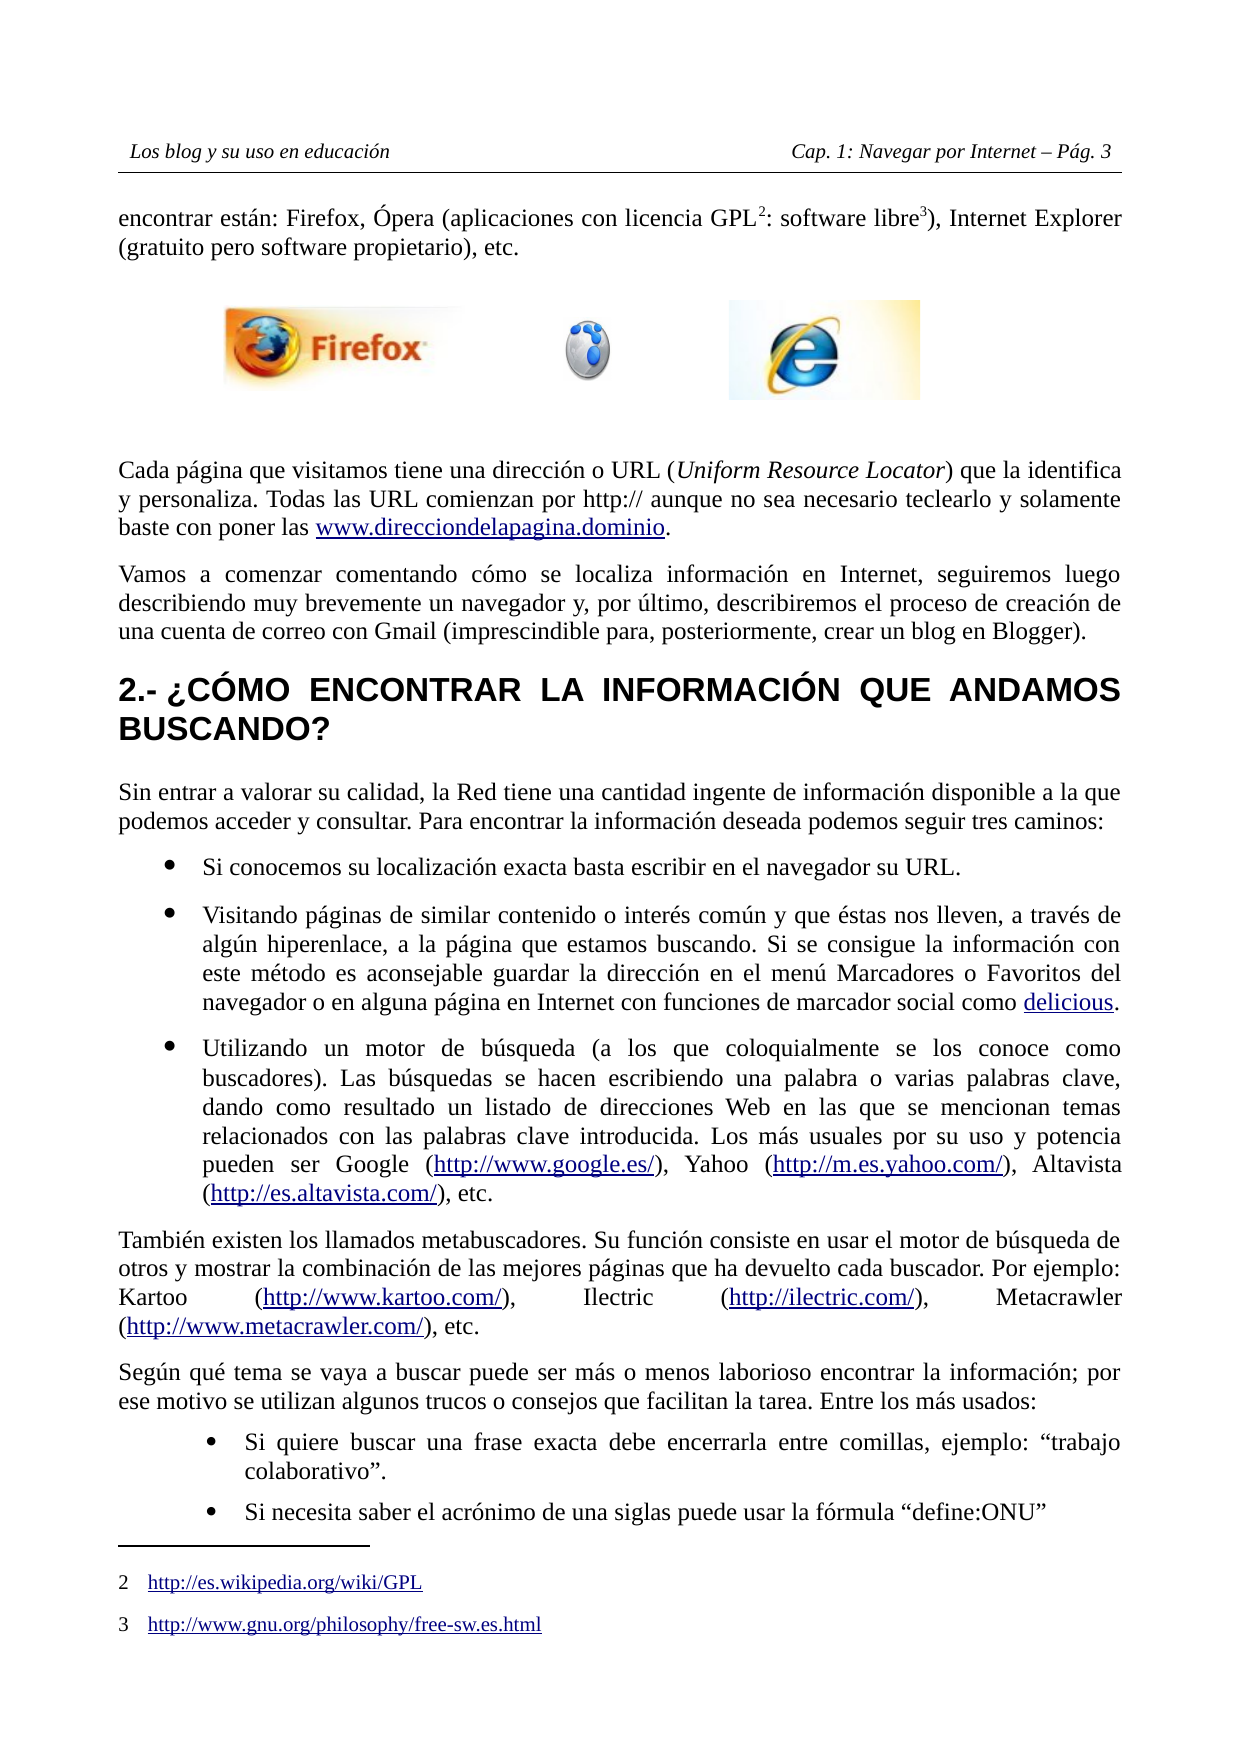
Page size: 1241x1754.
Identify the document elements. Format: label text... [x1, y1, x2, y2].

text http://www.gnu.org/philosophy/free-sw.es.html [118, 1612, 1122, 1636]
text Vamos a comenzar comentando cómo se localiza información en Internet, seguiremos luego describiendo muy brevemente un navegador y, por último, describiremos el proceso de creación de una cuenta de correo con Gmail (imprescindible para, posteriormente, crear un blog en Blogger). [118, 559, 1122, 645]
text También existen los llamados metabuscadores. Su función consiste en usar el motor de búsqueda de otros y mostrar la combinación de las mejores páginas que ha devuelto cada buscador. Por ejemplo: Kartoo (http://www.kartoo.com/), Ilectric (http://ilectric.com/), Metacrawler (http://www.metacrawler.com/), etc. [118, 1225, 1122, 1340]
list Si necesita saber el acrónimo de una siglas puede usar la fórmula “define:ONU” [207, 1497, 1122, 1526]
list Visitando páginas de similar contenido o interés común y que éstas nos lleven, a través de algún hiperenlace, a la página que estamos buscando. Si se consigue la información con este método es aconsejable guardar la dirección en el menú Marcadores o Favoritos del navegador o en alguna página en Internet con funciones de marcador social como delicious. [164, 900, 1122, 1016]
text Cada página que visitamos tiene una dirección o URL (Uniform Resource Locator) que la identifica y personaliza. Todas las URL comienzan por http:// aunque no sea necesario teclearlo y solamente baste con poner las www.direcciondelapagina.dominio. [118, 455, 1122, 541]
text Sin entrar a valorar su calidad, la Red tiene una cantidad ingente de información disponible a la que podemos acceder y consultar. Para encontrar la información deseada podemos seguir tres caminos: [118, 777, 1122, 835]
text Según qué tema se vaya a buscar puede ser más o menos laborioso encontrar la información; por ese motivo se utilizan algunos trucos o consejos que facilitan la tarea. Entre los más usados: [118, 1357, 1122, 1415]
list Si conocemos su localización exacta basta escribir en el navegador su URL. [164, 852, 1122, 882]
text encontrar están: Firefox, Ópera (aplicaciones con licencia GPL: software libre), Internet Explorer (gratuito pero software propietario), etc. [118, 203, 1122, 260]
list Utilizando un motor de búsqueda (a los que coloquialmente se los conoce como buscadores). Las búsquedas se hacen escribiendo una palabra o varias palabras clave, dando como resultado un listado de direcciones Web en las que se mencionan temas relacionados con las palabras clave introducida. Los más usuales por su uso y potencia pueden ser Google (http://www.google.es/), Yahoo (http://m.es.yahoo.com/), Altavista (http://es.altavista.com/), etc. [164, 1033, 1122, 1207]
picture [728, 300, 921, 400]
picture [563, 317, 612, 381]
subtitle ¿CÓMO ENCONTRAR LA INFORMACIÓN QUE ANDAMOS BUSCANDO? [118, 670, 1122, 747]
text http://es.wikipedia.org/wiki/GPL [118, 1570, 1122, 1594]
list Si quiere buscar una frase exacta debe encerrarla entre comillas, ejemplo: “trabajo colaborativo”. [207, 1427, 1122, 1485]
picture [223, 305, 471, 391]
